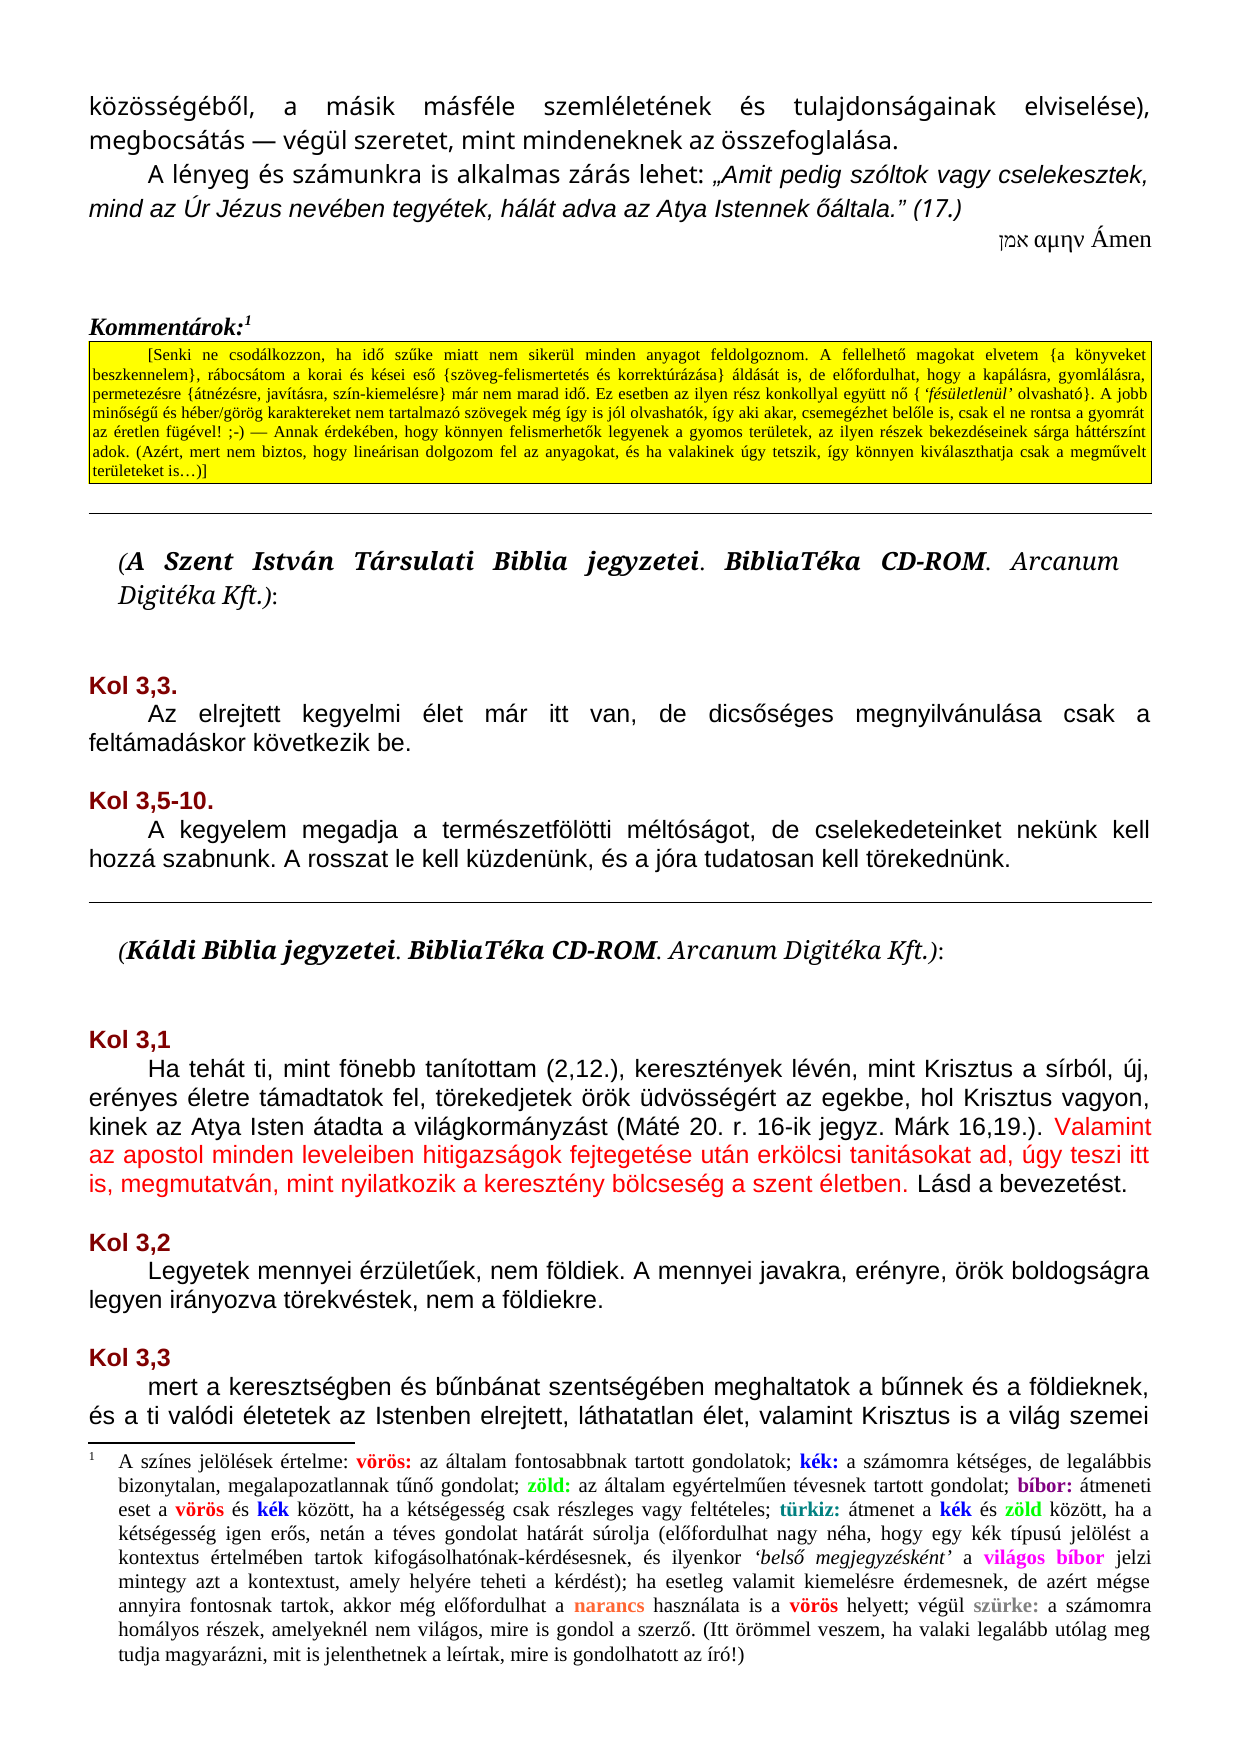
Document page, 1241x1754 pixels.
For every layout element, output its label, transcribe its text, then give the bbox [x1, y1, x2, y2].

text A színes jelölések értelme: vörös: az általam fontosabbnak tartott gondolatok; kék: a számomra kétséges, de legalábbis bizonytalan, megalapozatlannak tűnő gondolat; zöld: az általam egyértelműen tévesnek tartott gondolat; bíbor: átmeneti eset a vörös és kék között, ha a kétségesség csak részleges vagy feltételes; türkiz: átmenet a kék és zöld között, ha a kétségesség igen erős, netán a téves gondolat határát súrolja (előfordulhat nagy néha, hogy egy kék típusú jelölést a kontextus értelmében tartok kifogásolhatónak-kérdésesnek, és ilyenkor ‘belső megjegyzésként’ a világos bíbor jelzi mintegy azt a kontextust, amely helyére teheti a kérdést); ha esetleg valamit kiemelésre érdemesnek, de azért mégse annyira fontosnak tartok, akkor még előfordulhat a narancs használata is a vörös helyett; végül szürke: a számomra homályos részek, amelyeknél nem világos, mire is gondol a szerző. (Itt örömmel veszem, ha valaki legalább utólag meg tudja magyarázni, mit is jelenthetnek a leírtak, mire is gondolhatott az író!) [88, 1449, 1152, 1665]
text közösségéből, a másik másféle szemléletének és tulajdonságainak elviselése), megbocsátás — végül szeretet, mint mindeneknek az összefoglalása. [88, 88, 1152, 156]
text Legyetek mennyei érzületűek, nem földiek. A mennyei javakra, erényre, örök boldogságra legyen irányozva törekvéstek, nem a földiekre. [88, 1256, 1152, 1314]
text Kol 3,3. [88, 671, 1152, 699]
text Kol 3,1 [88, 1026, 1152, 1054]
text Kol 3,3 [88, 1343, 1152, 1372]
text Kol 3,5-10. [88, 786, 1152, 815]
text Kommentárok: [88, 312, 1152, 341]
text [Senki ne csodálkozzon, ha idő szűke miatt nem sikerül minden anyagot feldolgoznom. A fellelhető magokat elvetem {a könyveket beszkennelem}, rábocsátom a korai és kései eső {szöveg-felismertetés és korrektúrázása} áldását is, de előfordulhat, hogy a kapálásra, gyomlálásra, permetezésre {átnézésre, javításra, szín-kiemelésre} már nem marad idő. Ez esetben az ilyen rész konkollyal együtt nő {‘fésületlenül’ olvasható}. A jobb minőségű és héber/görög karaktereket nem tartalmazó szövegek még így is jól olvashatók, így aki akar, csemegézhet belőle is, csak el ne rontsa a gyomrát az éretlen fügével! ;‑) ― Annak érdekében, hogy könnyen felismerhetők legyenek a gyomos területek, az ilyen részek bekezdéseinek sárga háttérszínt adok. (Azért, mert nem biztos, hogy lineárisan dolgozom fel az anyagokat, és ha valakinek úgy tetszik, így könnyen kiválaszthatja csak a megművelt területeket is…)] [90, 342, 1151, 483]
text אמן αμην Ámen [88, 224, 1152, 253]
text A lényeg és számunkra is alkalmas zárás lehet: „Amit pedig szóltok vagy cselekesztek, mind az Úr Jézus nevében tegyétek, hálát adva az Atya Istennek őáltala.” (17.) [88, 156, 1152, 224]
text (Káldi Biblia jegyzetei. BibliaTéka CD-ROM. Arcanum Digitéka Kft.): [88, 903, 1152, 996]
text mert a keresztségben és bűnbánat szentségében meghaltatok a bűnnek és a földieknek, és a ti valódi életetek az Istenben elrejtett, láthatatlan élet, valamint Krisztus is a világ szemei [88, 1372, 1152, 1429]
text Ha tehát ti, mint fönebb tanítottam (2,12.), keresztények lévén, mint Krisztus a sírból, új, erényes életre támadtatok fel, törekedjetek örök üdvösségért az egekbe, hol Krisztus vagyon, kinek az Atya Isten átadta a világkormányzást (Máté 20. r. 16-ik jegyz. Márk 16,19.). Valamint az apostol minden leveleiben hitigazságok fejtegetése után erkölcsi tanitásokat ad, úgy teszi itt is, megmutatván, mint nyilatkozik a keresztény bölcseség a szent életben. Lásd a bevezetést. [88, 1054, 1152, 1198]
text Kol 3,2 [88, 1227, 1152, 1256]
text Az elrejtett kegyelmi élet már itt van, de dicsőséges megnyilvánulása csak a feltámadáskor következik be. [88, 699, 1152, 757]
text (A Szent István Társulati Biblia jegyzetei. BibliaTéka CD-ROM. Arcanum Digitéka Kft.): [88, 514, 1152, 641]
text A kegyelem megadja a természetfölötti méltóságot, de cselekedeteinket nekünk kell hozzá szabnunk. A rosszat le kell küzdenünk, és a jóra tudatosan kell törekednünk. [88, 815, 1152, 873]
